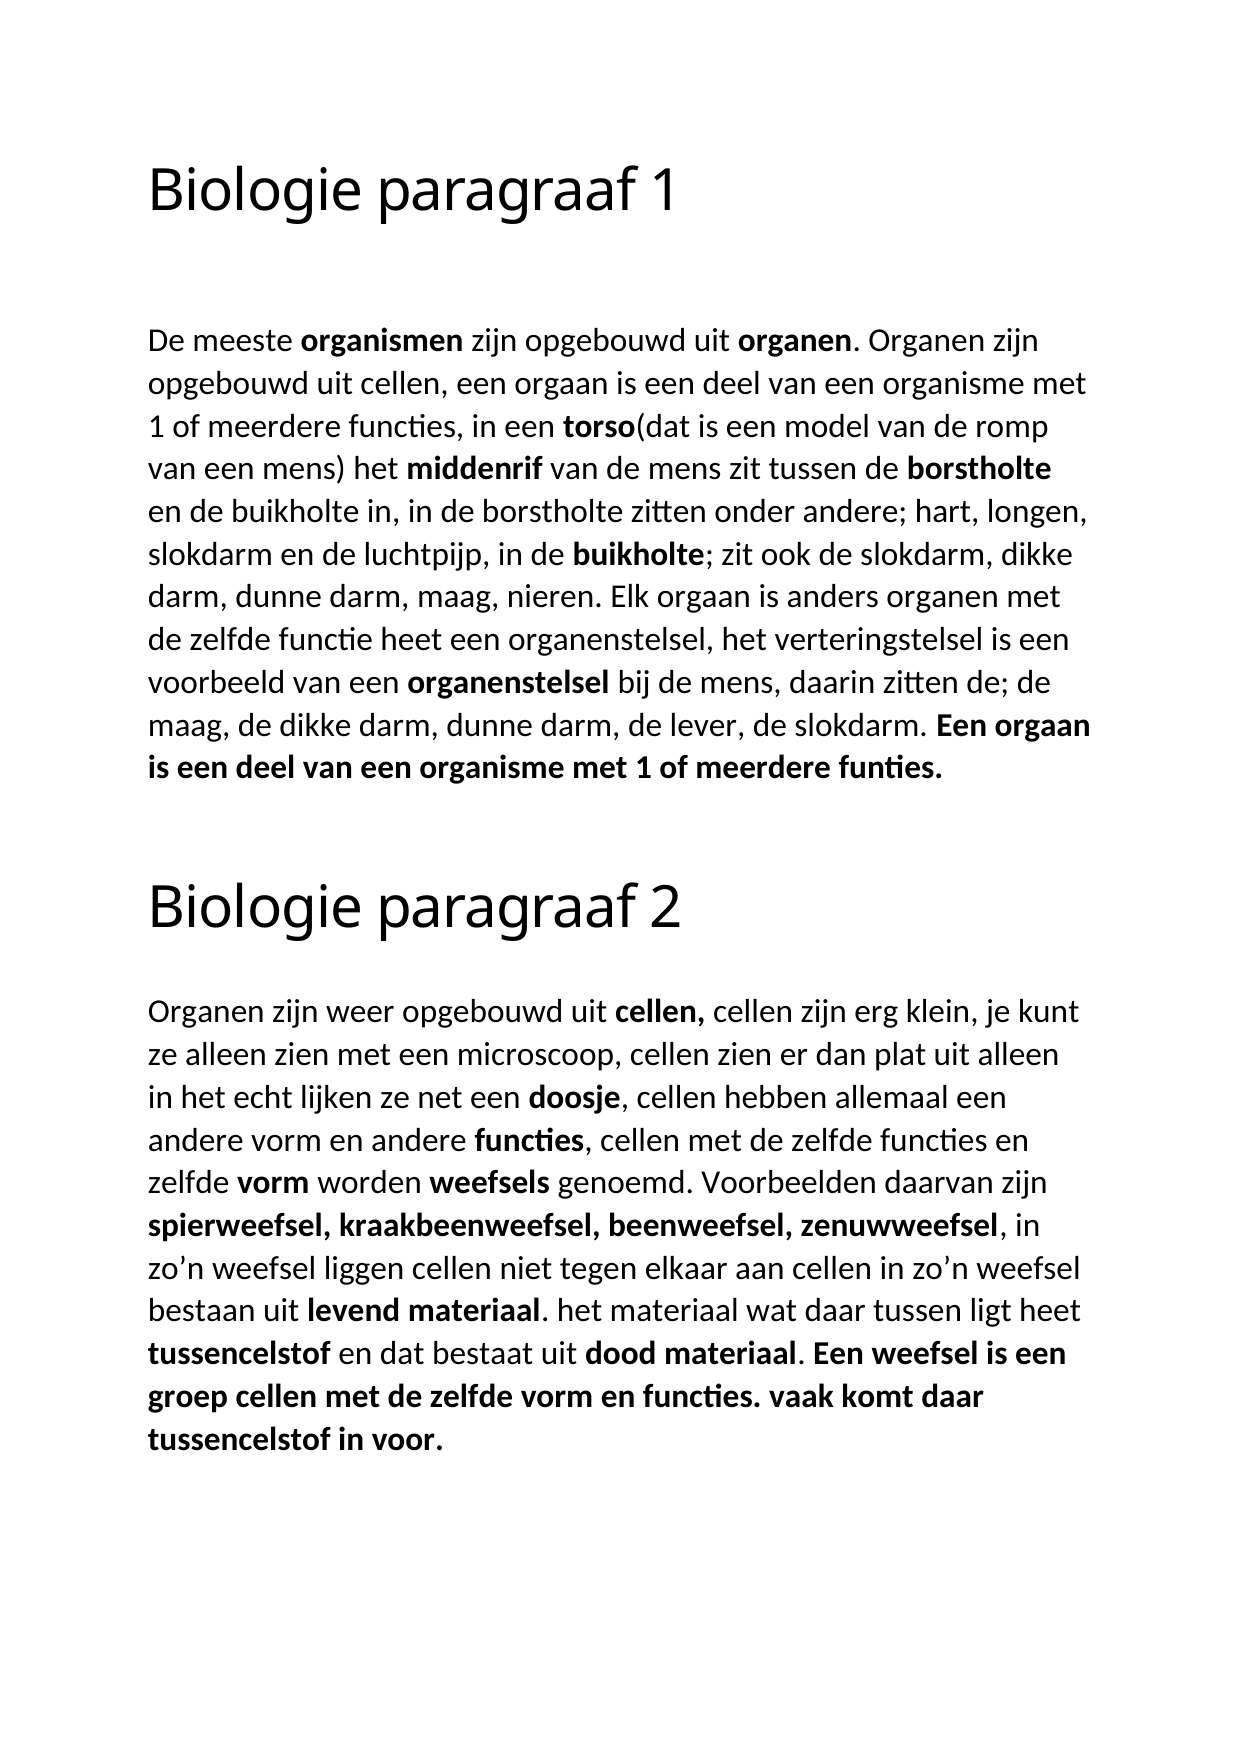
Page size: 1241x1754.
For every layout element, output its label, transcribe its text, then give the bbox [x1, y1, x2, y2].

text Organen zijn weer opgebouwd uit cellen, cellen zijn erg klein, je kunt ze alleen zien met een microscoop, cellen zien er dan plat uit alleen in het echt lijken ze net een doosje, cellen hebben allemaal een andere vorm en andere functies, cellen met de zelfde functies en zelfde vorm worden weefsels genoemd. Voorbeelden daarvan zijn spierweefsel, kraakbeenweefsel, beenweefsel, zenuwweefsel, in zo’n weefsel liggen cellen niet tegen elkaar aan cellen in zo’n weefsel bestaan uit levend materiaal. het materiaal wat daar tussen ligt heet tussencelstof en dat bestaat uit dood materiaal. Een weefsel is een groep cellen met de zelfde vorm en functies. vaak komt daar tussencelstof in voor. [148, 991, 1093, 1458]
text De meeste organismen zijn opgebouwd uit organen. Organen zijn opgebouwd uit cellen, een orgaan is een deel van een organisme met 1 of meerdere functies, in een torso(dat is een model van de romp van een mens) het middenrif van de mens zit tussen de borstholte en de buikholte in, in de borstholte zitten onder andere; hart, longen, slokdarm en de luchtpijp, in de buikholte; zit ook de slokdarm, dikke darm, dunne darm, maag, nieren. Elk orgaan is anders organen met de zelfde functie heet een organenstelsel, het verteringstelsel is een voorbeeld van een organenstelsel bij de mens, daarin zitten de; de maag, de dikke darm, dunne darm, de lever, de slokdarm. Een orgaan is een deel van een organisme met 1 of meerdere funties. [148, 319, 1093, 787]
title Biologie paragraaf 2 [148, 865, 1093, 944]
title Biologie paragraaf 1 [148, 148, 1093, 227]
